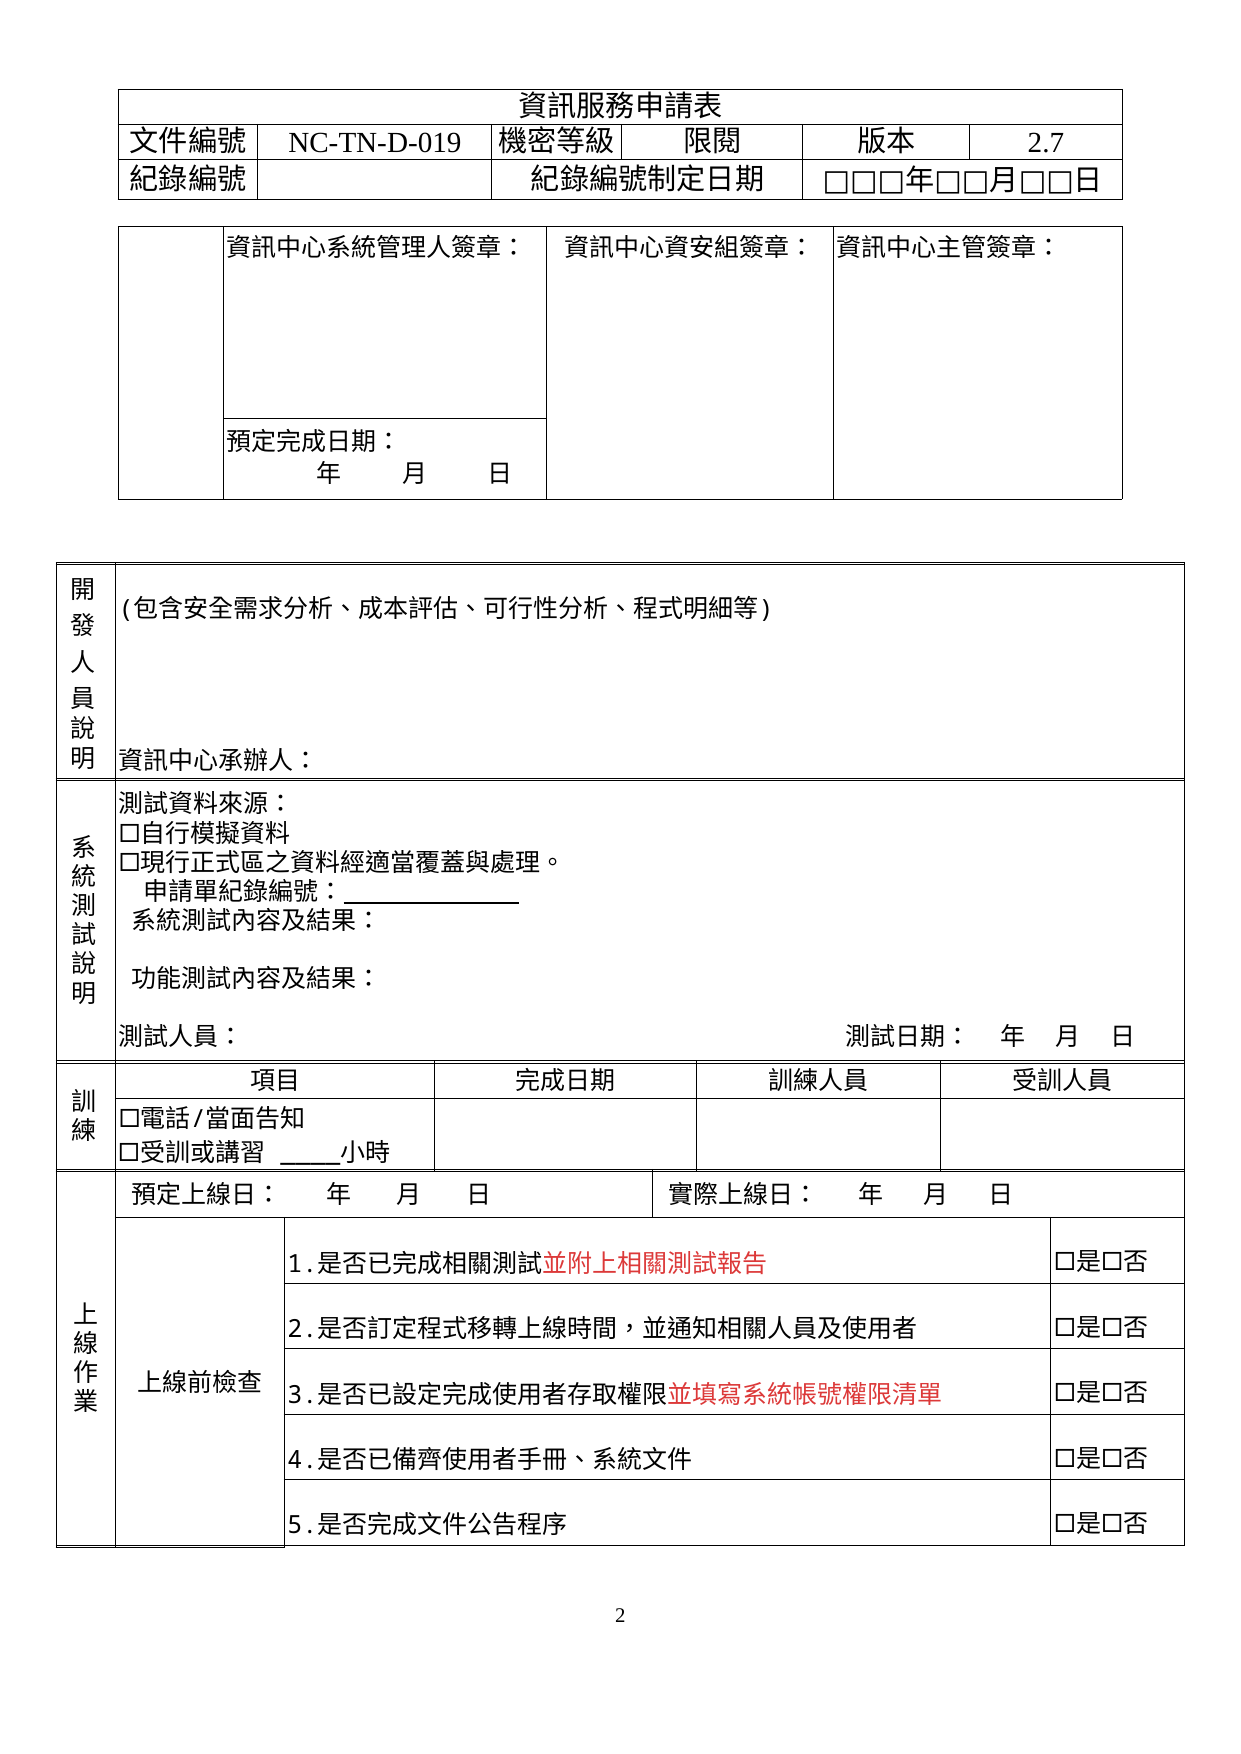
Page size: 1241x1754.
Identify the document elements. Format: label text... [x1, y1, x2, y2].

table_cell 是否 [1051, 1415, 1184, 1479]
table_cell [119, 227, 223, 499]
table_cell 3.是否已設定完成使用者存取權限並填寫系統帳號權限清單 [285, 1349, 1050, 1414]
table_cell 預定完成日期： 年 月 日 [224, 419, 546, 499]
table_cell [697, 1099, 940, 1169]
table_cell 系統測試說明 [57, 781, 115, 1060]
table_cell 上 線 作 業 [57, 1172, 115, 1545]
table_cell 4.是否已備齊使用者手冊、系統文件 [285, 1415, 1050, 1479]
table_cell 資訊中心主管簽章： [834, 227, 1122, 499]
table_cell 預定上線日： 年 月 日 [116, 1172, 652, 1217]
table_cell 實際上線日： 年 月 日 [653, 1172, 1184, 1217]
table_cell 資訊中心資安組簽章： [547, 227, 833, 499]
table_cell 上線前檢查 [116, 1218, 284, 1545]
table_cell 測試資料來源： 自行模擬資料 現行正式區之資料經適當覆蓋與處理。 申請單紀錄編號： 系統測試內容及結果： 功能測試內容及結果： 測試人員： 測試日期： 年 月 日 [116, 781, 1184, 1060]
table_cell 5.是否完成文件公告程序 [285, 1480, 1050, 1545]
table_cell 1.是否已完成相關測試並附上相關測試報告 [285, 1218, 1050, 1282]
table_cell 訓練人員 [697, 1064, 940, 1098]
table_cell 是否 [1051, 1218, 1184, 1282]
table_header 開發人員說明 [57, 565, 115, 778]
table_cell [435, 1099, 696, 1169]
table_cell 項目 [116, 1064, 434, 1098]
table_cell 是否 [1051, 1349, 1184, 1414]
table_cell 資訊中心系統管理人簽章： [224, 227, 546, 417]
table_cell 完成日期 [435, 1064, 696, 1098]
table_cell 是否 [1051, 1480, 1184, 1545]
table_cell 訓練 [57, 1064, 115, 1169]
table_cell 是否 [1051, 1284, 1184, 1348]
table_cell 電話/當面告知 受訓或講習 ____小時 [116, 1099, 434, 1169]
table_cell [941, 1099, 1184, 1169]
table_cell 受訓人員 [941, 1064, 1184, 1098]
table_cell 2.是否訂定程式移轉上線時間，並通知相關人員及使用者 [285, 1284, 1050, 1348]
table_header (包含安全需求分析、成本評估、可行性分析、程式明細等) 資訊中心承辦人： [116, 565, 1184, 778]
